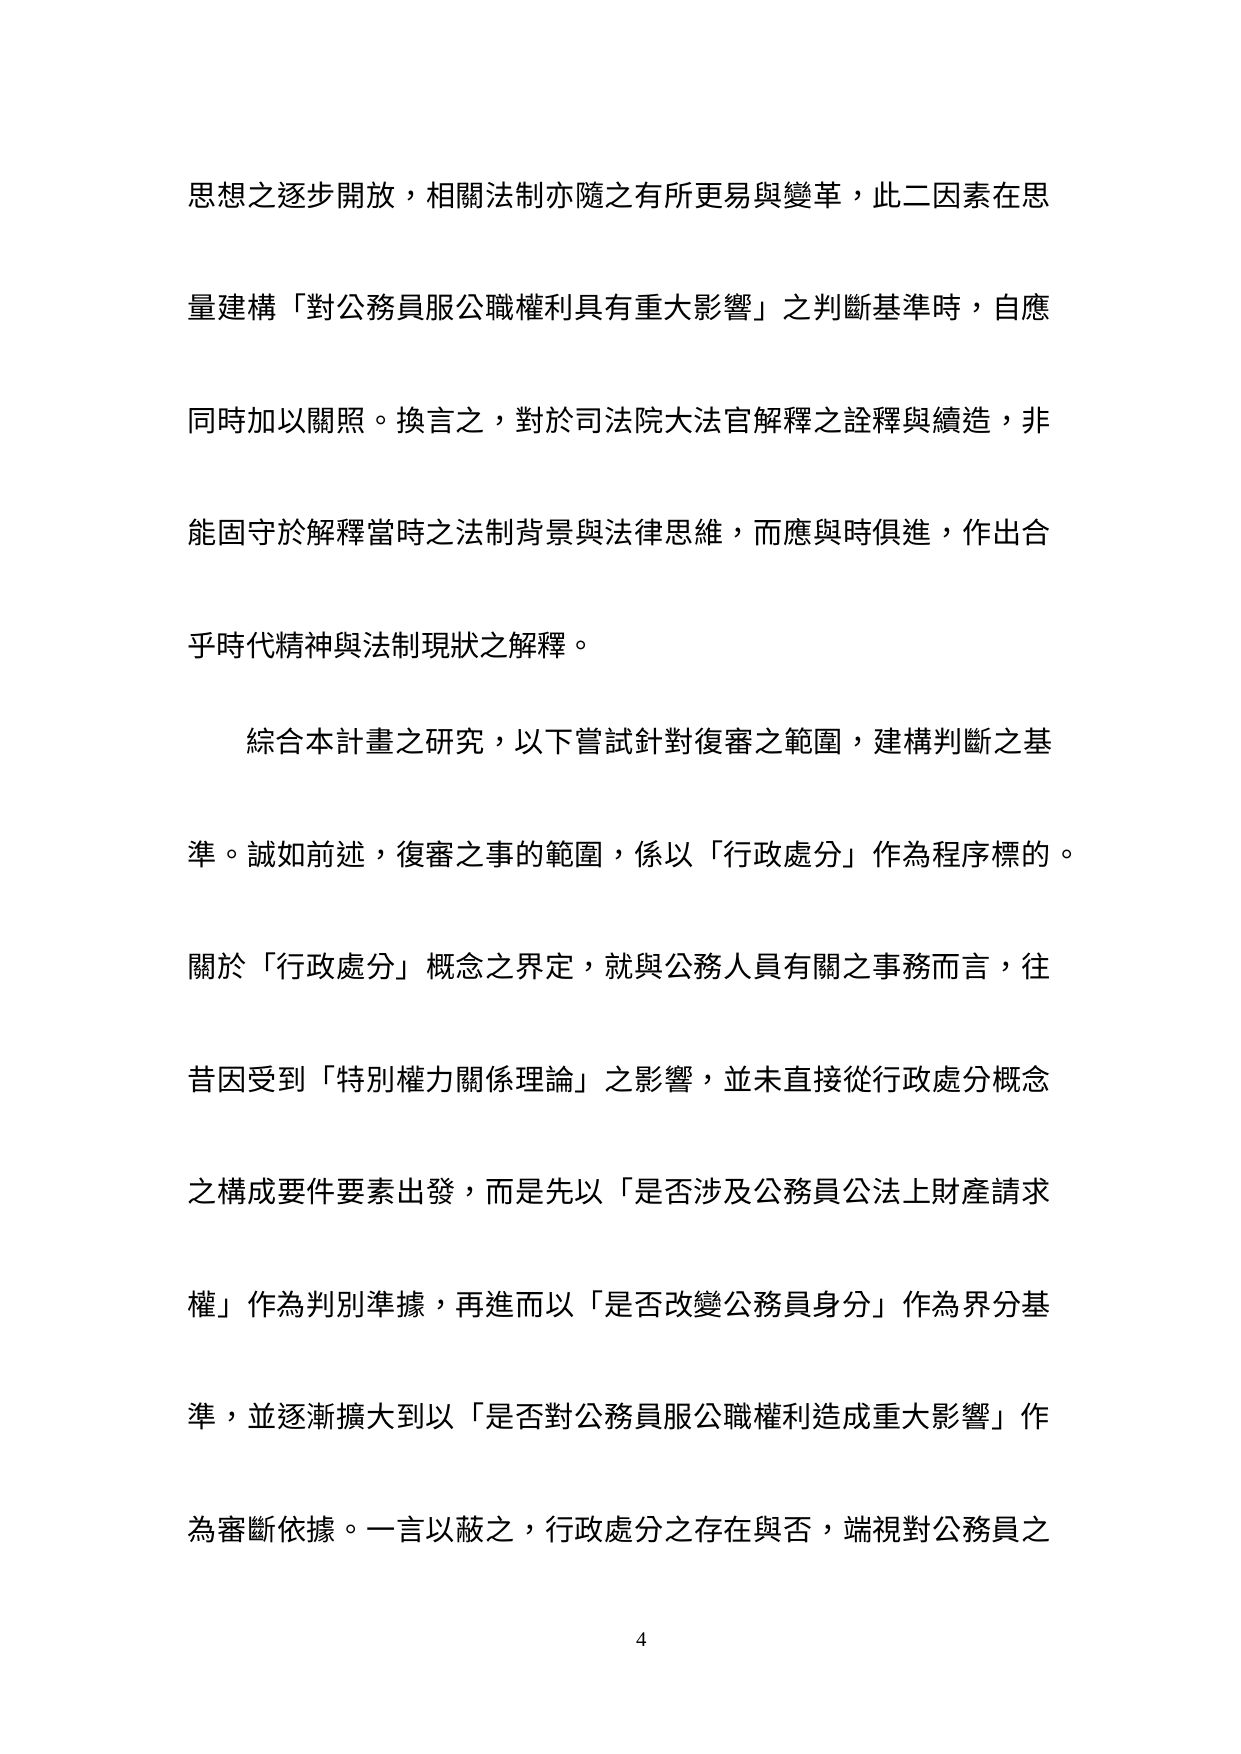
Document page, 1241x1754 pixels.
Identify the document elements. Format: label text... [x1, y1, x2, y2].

text 思想之逐步開放，相關法制亦隨之有所更易與變革，此二因素在思量建構「對公務員服公職權利具有重大影響」之判斷基準時，自應同時加以關照。換言之，對於司法院大法官解釋之詮釋與續造，非能固守於解釋當時之法制背景與法律思維，而應與時俱進，作出合乎時代精神與法制現狀之解釋。 [187, 150, 1053, 675]
text 綜合本計畫之研究，以下嘗試針對復審之範圍，建構判斷之基準。誠如前述，復審之事的範圍，係以「行政處分」作為程序標的。關於「行政處分」概念之界定，就與公務人員有關之事務而言，往昔因受到「特別權力關係理論」之影響，並未直接從行政處分概念之構成要件要素出發，而是先以「是否涉及公務員公法上財產請求權」作為判別準據，再進而以「是否改變公務員身分」作為界分基準，並逐漸擴大到以「是否對公務員服公職權利造成重大影響」作為審斷依據。一言以蔽之，行政處分之存在與否，端視對公務員之「權益」有無重大影響。此種以「是否影響權利」作為判定行政處分是否存在之準據，在行政訴訟僅以「行政處分」為程序標的之時代，尚且有其意義，惟在行政訴訟之範圍已擴大為所有公法上（行政法上）爭議之今日，則徒然顯露其闕漏之處。析言之，在行政訴訟僅以行政處分為標的之制度下，「行政處分之存否」與「權利是否受到侵害」往往同屬一事，合為處理。反之，在行政訴訟之程序標的不再以行政處分為限時，若仍以「權利是否受到侵害」作為判斷行政處分之存否，即失之過狹。蓋行政行為中，侵害人民之權利者，並不僅限於行政處分。苟若以權利是否受到侵害作為行政處分存否之判準，將使撤銷訴訟以外之其他訴訟類型，例如一般給付訴訟，喪失存在之空間。準此以言，本研究認為，行政處分概念之判別，應回歸到行政處分之概念要素，即行政程序法第九十二條第一項所定之行政處分定義，而就與公務人員有關之各項措施或決定，其是否構成行政處分之關鍵在於「外部效力」之有無。以下乃綜合歷來大法官解釋、德國實務與學說見解，以及國內學說與實務之發展，嘗試提出復審標的之判斷基準及思考層次： [187, 696, 1053, 1559]
